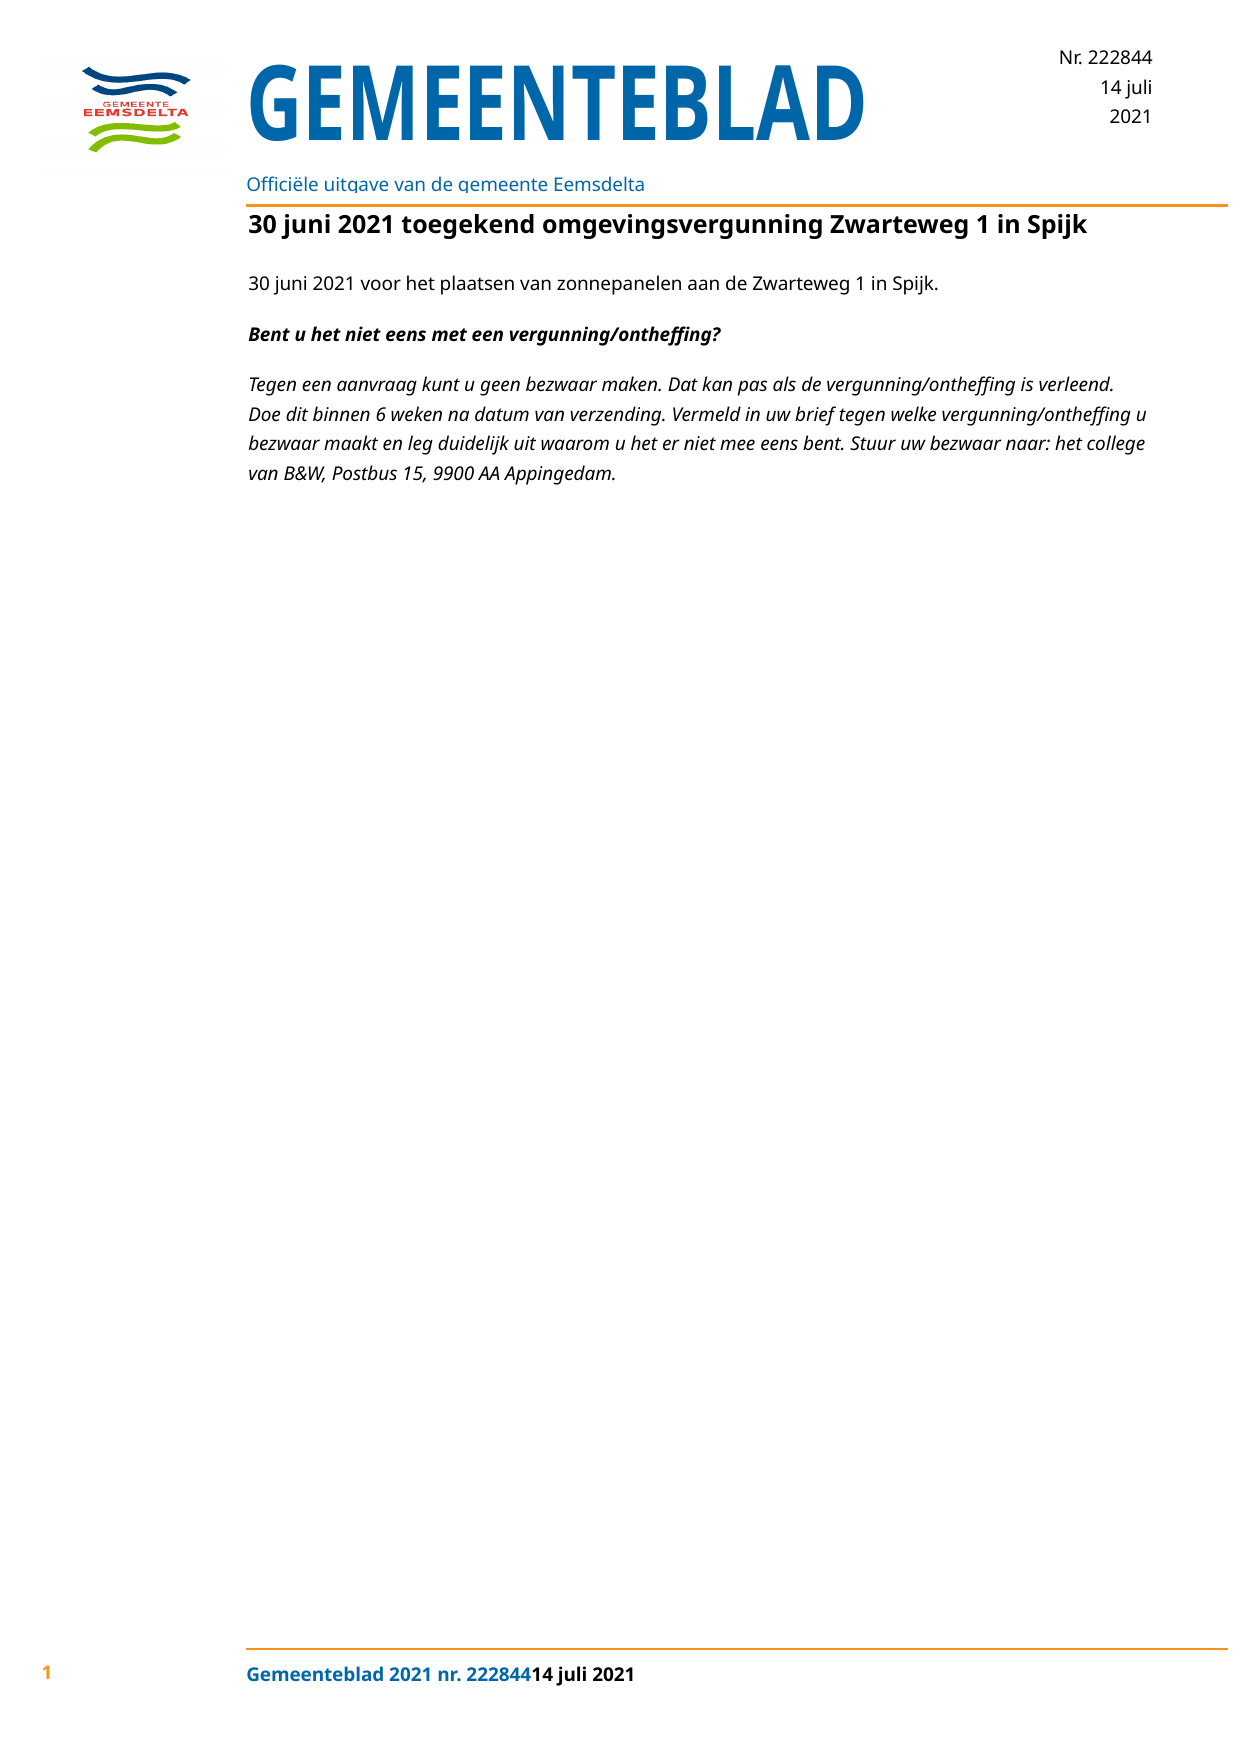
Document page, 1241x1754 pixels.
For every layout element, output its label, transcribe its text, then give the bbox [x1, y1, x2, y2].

text 30 juni 2021 voor het plaatsen van zonnepanelen aan de Zwarteweg 1 in Spijk. [248, 270, 1152, 296]
text Bent u het niet eens met een vergunning/ontheffing? [248, 321, 1152, 346]
text 30 juni 2021 toegekend omgevingsvergunning Zwarteweg 1 in Spijk [248, 207, 1152, 241]
picture [41, 47, 231, 172]
text Tegen een aanvraag kunt u geen bezwaar maken. Dat kan pas als de vergunning/ontheffing is verleend. Doe dit binnen 6 weken na datum van verzending. Vermeld in uw brief tegen welke vergunning/ontheffing u bezwaar maakt en leg duidelijk uit waarom u het er niet mee eens bent. Stuur uw bezwaar naar: het college van B&W, Postbus 15, 9900 AA Appingedam. [248, 371, 1152, 486]
